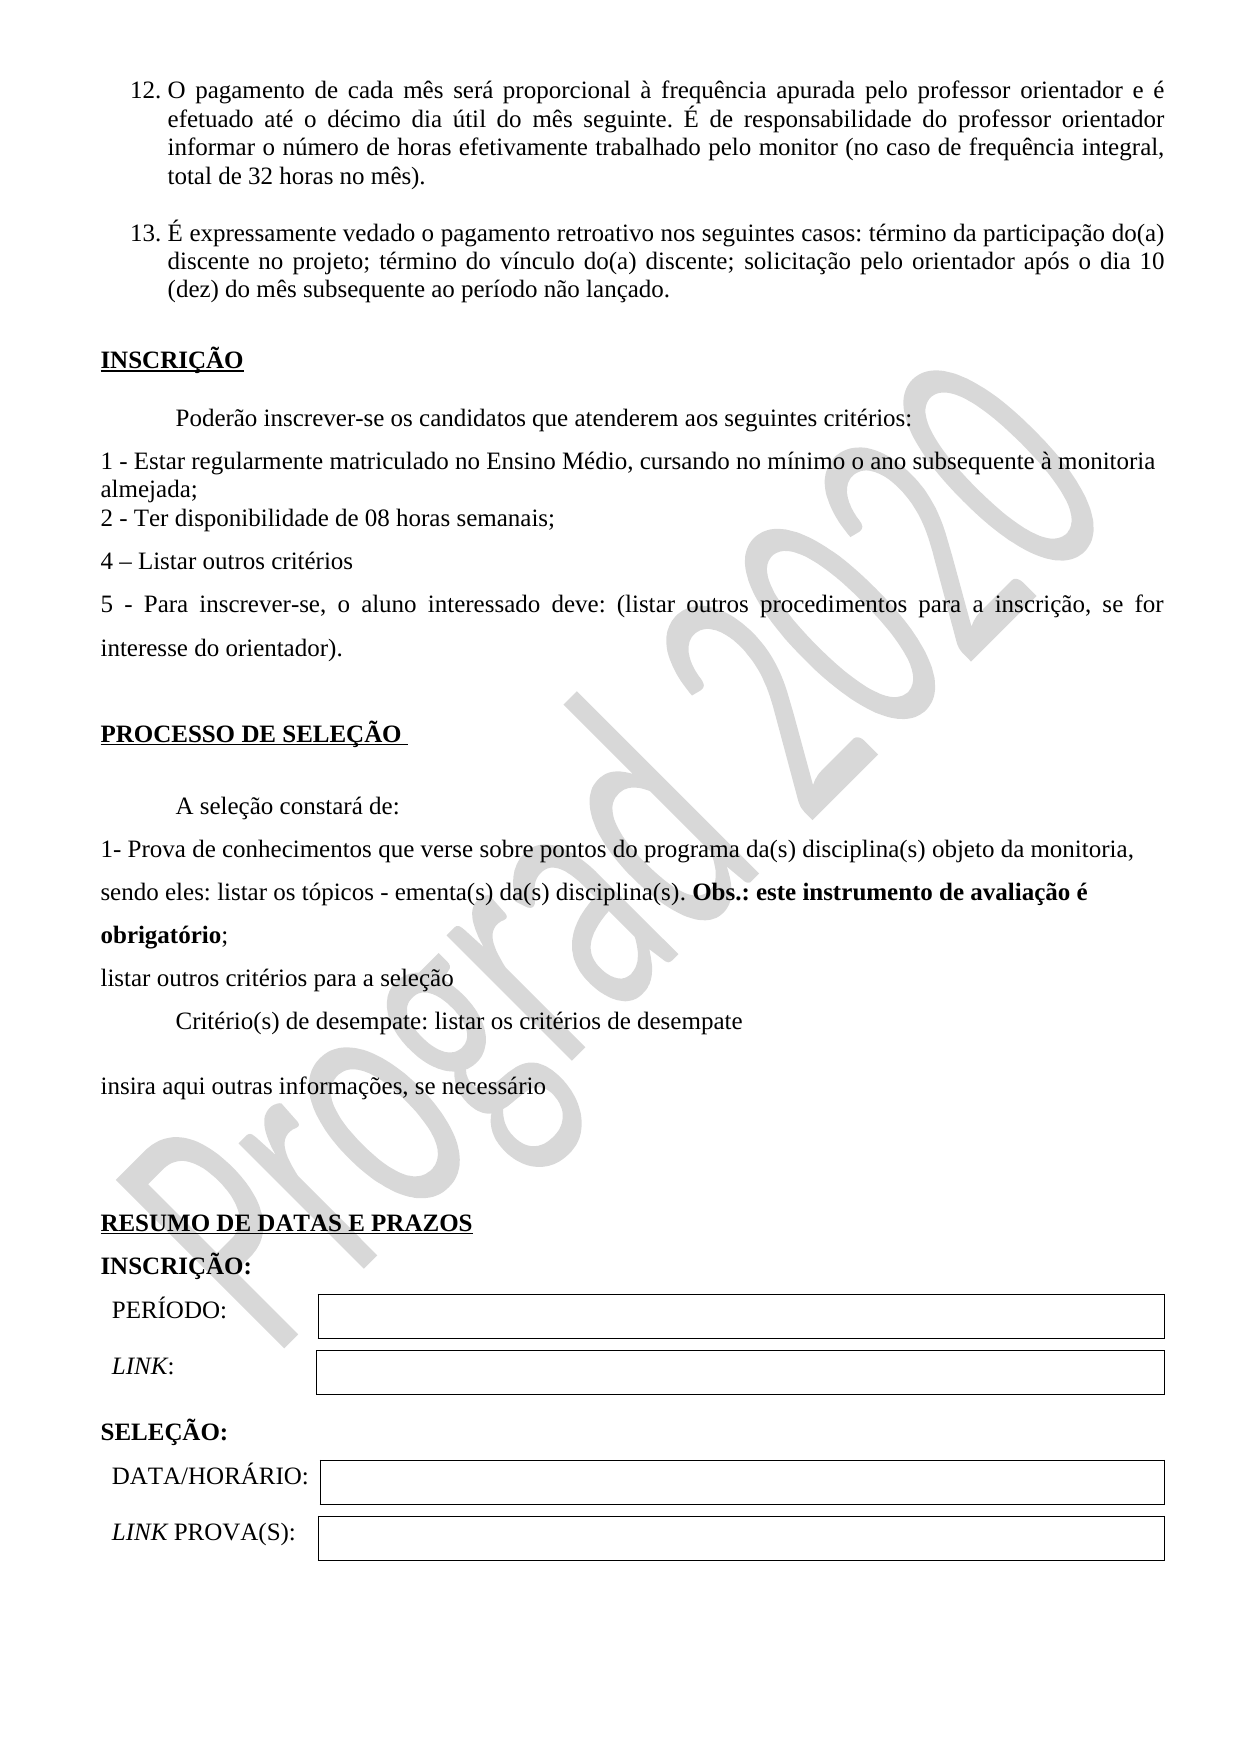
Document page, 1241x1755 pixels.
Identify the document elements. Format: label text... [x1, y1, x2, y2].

text listar outros critérios para a seleção [646, 963, 1165, 992]
text 5 - Para inscrever-se, o aluno interessado deve: (listar outros procedimentos para a inscrição, se for interesse do orientador). [878, 589, 969, 661]
text [950, 546, 1165, 575]
text [796, 719, 1165, 748]
table_header [259, 1294, 318, 1338]
text 4 – Listar outros critérios [100, 546, 747, 575]
table_header DATA/HORÁRIO: [100, 1460, 320, 1504]
text Critério(s) de desempate: listar os critérios de desempate [474, 1006, 545, 1035]
text [934, 503, 996, 532]
table_header [317, 1351, 1164, 1394]
text A seleção constará de: [100, 791, 592, 819]
text SELEÇÃO: [100, 1417, 1165, 1445]
text listar outros critérios para a seleção [100, 963, 427, 992]
text INSCRIÇÃO: [100, 1251, 198, 1279]
table_header PERÍODO: [100, 1294, 272, 1338]
text insira aqui outras informações, se necessário [100, 1071, 311, 1100]
text 2 - Ter disponibilidade de 08 horas semanais; [100, 503, 845, 532]
table_header LINK PROVA(S): [100, 1516, 318, 1560]
text 5 - Para inscrever-se, o aluno interessado deve: (listar outros procedimentos para a inscrição, se for interesse do orientador). [100, 589, 805, 661]
text [827, 546, 938, 575]
text [613, 791, 676, 819]
text PROCESSO DE SELEÇÃO [100, 719, 605, 748]
text insira aqui outras informações, se necessário [331, 1071, 403, 1100]
text [850, 503, 925, 532]
text RESUMO DE DATAS E PRAZOS [173, 1208, 238, 1233]
text RESUMO DE DATAS E PRAZOS [261, 1208, 327, 1233]
text Critério(s) de desempate: listar os critérios de desempate [408, 1006, 467, 1035]
table_header [319, 1295, 1164, 1338]
table_header [319, 1517, 1164, 1560]
text 5 - Para inscrever-se, o aluno interessado deve: (listar outros procedimentos para a inscrição, se for interesse do orientador). [774, 589, 908, 661]
text 1 - Estar regularmente matriculado no Ensino Médio, cursando no mínimo o ano subsequente à monitoria almejada; [941, 446, 1066, 503]
text Critério(s) de desempate: listar os critérios de desempate [100, 1006, 396, 1035]
text 1 - Estar regularmente matriculado no Ensino Médio, cursando no mínimo o ano subsequente à monitoria almejada; [100, 446, 964, 503]
text Poderão inscrever-se os candidatos que atenderem aos seguintes critérios: [100, 403, 909, 431]
text Poderão inscrever-se os candidatos que atenderem aos seguintes critérios: [1006, 403, 1165, 431]
text listar outros critérios para a seleção [444, 963, 502, 992]
text insira aqui outras informações, se necessário [555, 1071, 1165, 1100]
text listar outros critérios para a seleção [504, 963, 598, 992]
text RESUMO DE DATAS E PRAZOS [100, 1208, 167, 1233]
text [678, 791, 810, 819]
text 1 - Estar regularmente matriculado no Ensino Médio, cursando no mínimo o ano subsequente à monitoria almejada; [1051, 446, 1165, 503]
text Critério(s) de desempate: listar os critérios de desempate [546, 1006, 1165, 1035]
text insira aqui outras informações, se necessário [403, 1071, 463, 1100]
text RESUMO DE DATAS E PRAZOS [332, 1208, 1165, 1236]
text 1- Prova de conhecimentos que verse sobre pontos do programa da(s) disciplina(s) objeto da monitoria, sendo eles: listar os tópicos - ementa(s) da(s) disciplina(s). Obs.: este instrumento de avaliação é obrigatório; [100, 834, 1165, 949]
text INSCRIÇÃO [100, 345, 1165, 374]
text INSCRIÇÃO: [238, 1251, 1165, 1279]
table_header LINK: [100, 1350, 316, 1394]
list O pagamento de cada mês será proporcional à frequência apurada pelo professor orientador e é efetuado até o décimo dia útil do mês seguinte. É de responsabilidade do professor orientador informar o número de horas efetivamente trabalhado pelo monitor (no caso de frequência integral, total de 32 horas no mês). [130, 75, 1165, 190]
table_header [321, 1461, 1164, 1504]
text [767, 551, 831, 575]
list É expressamente vedado o pagamento retroativo nos seguintes casos: término da participação do(a) discente no projeto; término do vínculo do(a) discente; solicitação pelo orientador após o dia 10 (dez) do mês subsequente ao período não lançado. [130, 219, 1165, 303]
text 5 - Para inscrever-se, o aluno interessado deve: (listar outros procedimentos para a inscrição, se for interesse do orientador). [973, 589, 1165, 661]
text [815, 791, 1165, 819]
text [606, 719, 783, 748]
text [994, 503, 1071, 532]
text [1089, 503, 1165, 532]
text Poderão inscrever-se os candidatos que atenderem aos seguintes critérios: [926, 403, 1007, 431]
